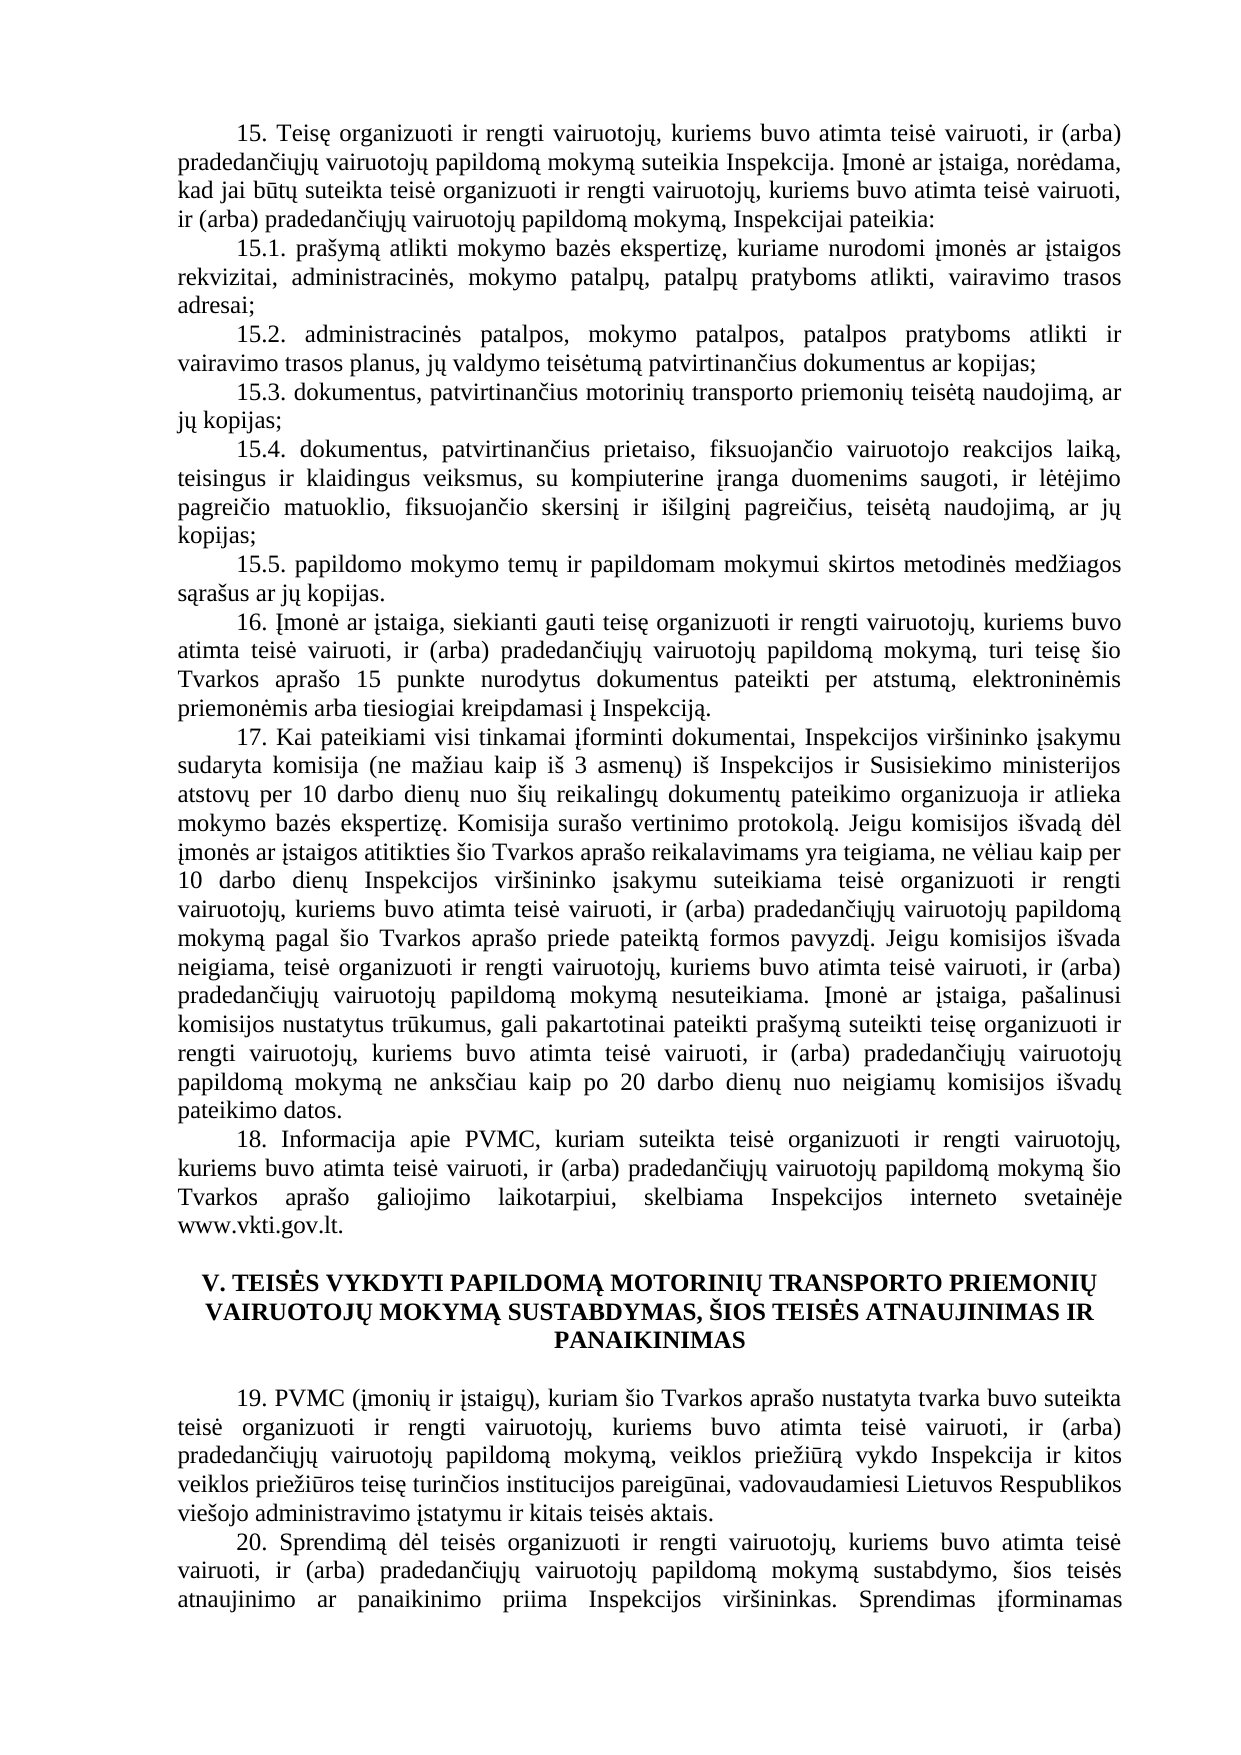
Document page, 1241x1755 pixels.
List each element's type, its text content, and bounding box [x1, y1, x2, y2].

text 17. Kai pateikiami visi tinkamai įforminti dokumentai, Inspekcijos viršininko įsakymu sudaryta komisija (ne mažiau kaip iš 3 asmenų) iš Inspekcijos ir Susisiekimo ministerijos atstovų per 10 darbo dienų nuo šių reikalingų dokumentų pateikimo organizuoja ir atlieka mokymo bazės ekspertizę. Komisija surašo vertinimo protokolą. Jeigu komisijos išvadą dėl įmonės ar įstaigos atitikties šio Tvarkos aprašo reikalavimams yra teigiama, ne vėliau kaip per 10 darbo dienų Inspekcijos viršininko įsakymu suteikiama teisė organizuoti ir rengti vairuotojų, kuriems buvo atimta teisė vairuoti, ir (arba) pradedančiųjų vairuotojų papildomą mokymą pagal šio Tvarkos aprašo priede pateiktą formos pavyzdį. Jeigu komisijos išvada neigiama, teisė organizuoti ir rengti vairuotojų, kuriems buvo atimta teisė vairuoti, ir (arba) pradedančiųjų vairuotojų papildomą mokymą nesuteikiama. Įmonė ar įstaiga, pašalinusi komisijos nustatytus trūkumus, gali pakartotinai pateikti prašymą suteikti teisę organizuoti ir rengti vairuotojų, kuriems buvo atimta teisė vairuoti, ir (arba) pradedančiųjų vairuotojų papildomą mokymą ne anksčiau kaip po 20 darbo dienų nuo neigiamų komisijos išvadų pateikimo datos. [177, 722, 1122, 1124]
text 15.3. dokumentus, patvirtinančius motorinių transporto priemonių teisėtą naudojimą, ar jų kopijas; [177, 377, 1122, 434]
text 18. Informacija apie PVMC, kuriam suteikta teisė organizuoti ir rengti vairuotojų, kuriems buvo atimta teisė vairuoti, ir (arba) pradedančiųjų vairuotojų papildomą mokymą šio Tvarkos aprašo galiojimo laikotarpiui, skelbiama Inspekcijos interneto svetainėje www.vkti.gov.lt. [177, 1124, 1122, 1239]
text 20. Sprendimą dėl teisės organizuoti ir rengti vairuotojų, kuriems buvo atimta teisė vairuoti, ir (arba) pradedančiųjų vairuotojų papildomą mokymą sustabdymo, šios teisės atnaujinimo ar panaikinimo priima Inspekcijos viršininkas. Sprendimas įforminamas [177, 1527, 1122, 1613]
text 15.5. papildomo mokymo temų ir papildomam mokymui skirtos metodinės medžiagos sąrašus ar jų kopijas. [177, 549, 1122, 607]
text 19. PVMC (įmonių ir įstaigų), kuriam šio Tvarkos aprašo nustatyta tvarka buvo suteikta teisė organizuoti ir rengti vairuotojų, kuriems buvo atimta teisė vairuoti, ir (arba) pradedančiųjų vairuotojų papildomą mokymą, veiklos priežiūrą vykdo Inspekcija ir kitos veiklos priežiūros teisę turinčios institucijos pareigūnai, vadovaudamiesi Lietuvos Respublikos viešojo administravimo įstatymu ir kitais teisės aktais. [177, 1383, 1122, 1527]
text 15.4. dokumentus, patvirtinančius prietaiso, fiksuojančio vairuotojo reakcijos laiką, teisingus ir klaidingus veiksmus, su kompiuterine įranga duomenims saugoti, ir lėtėjimo pagreičio matuoklio, fiksuojančio skersinį ir išilginį pagreičius, teisėtą naudojimą, ar jų kopijas; [177, 434, 1122, 549]
text 15. Teisę organizuoti ir rengti vairuotojų, kuriems buvo atimta teisė vairuoti, ir (arba) pradedančiųjų vairuotojų papildomą mokymą suteikia Inspekcija. Įmonė ar įstaiga, norėdama, kad jai būtų suteikta teisė organizuoti ir rengti vairuotojų, kuriems buvo atimta teisė vairuoti, ir (arba) pradedančiųjų vairuotojų papildomą mokymą, Inspekcijai pateikia: [177, 118, 1122, 233]
text 16. Įmonė ar įstaiga, siekianti gauti teisę organizuoti ir rengti vairuotojų, kuriems buvo atimta teisė vairuoti, ir (arba) pradedančiųjų vairuotojų papildomą mokymą, turi teisę šio Tvarkos aprašo 15 punkte nurodytus dokumentus pateikti per atstumą, elektroninėmis priemonėmis arba tiesiogiai kreipdamasi į Inspekciją. [177, 607, 1122, 722]
text V. TEISĖS VYKDYTI PAPILDOMĄ MOTORINIŲ TRANSPORTO PRIEMONIŲ VAIRUOTOJŲ MOKYMĄ SUSTABDYMAS, ŠIOS TEISĖS ATNAUJINIMAS IR PANAIKINIMAS [177, 1268, 1122, 1354]
text 15.2. administracinės patalpos, mokymo patalpos, patalpos pratyboms atlikti ir vairavimo trasos planus, jų valdymo teisėtumą patvirtinančius dokumentus ar kopijas; [177, 319, 1122, 377]
text 15.1. prašymą atlikti mokymo bazės ekspertizę, kuriame nurodomi įmonės ar įstaigos rekvizitai, administracinės, mokymo patalpų, patalpų pratyboms atlikti, vairavimo trasos adresai; [177, 233, 1122, 319]
